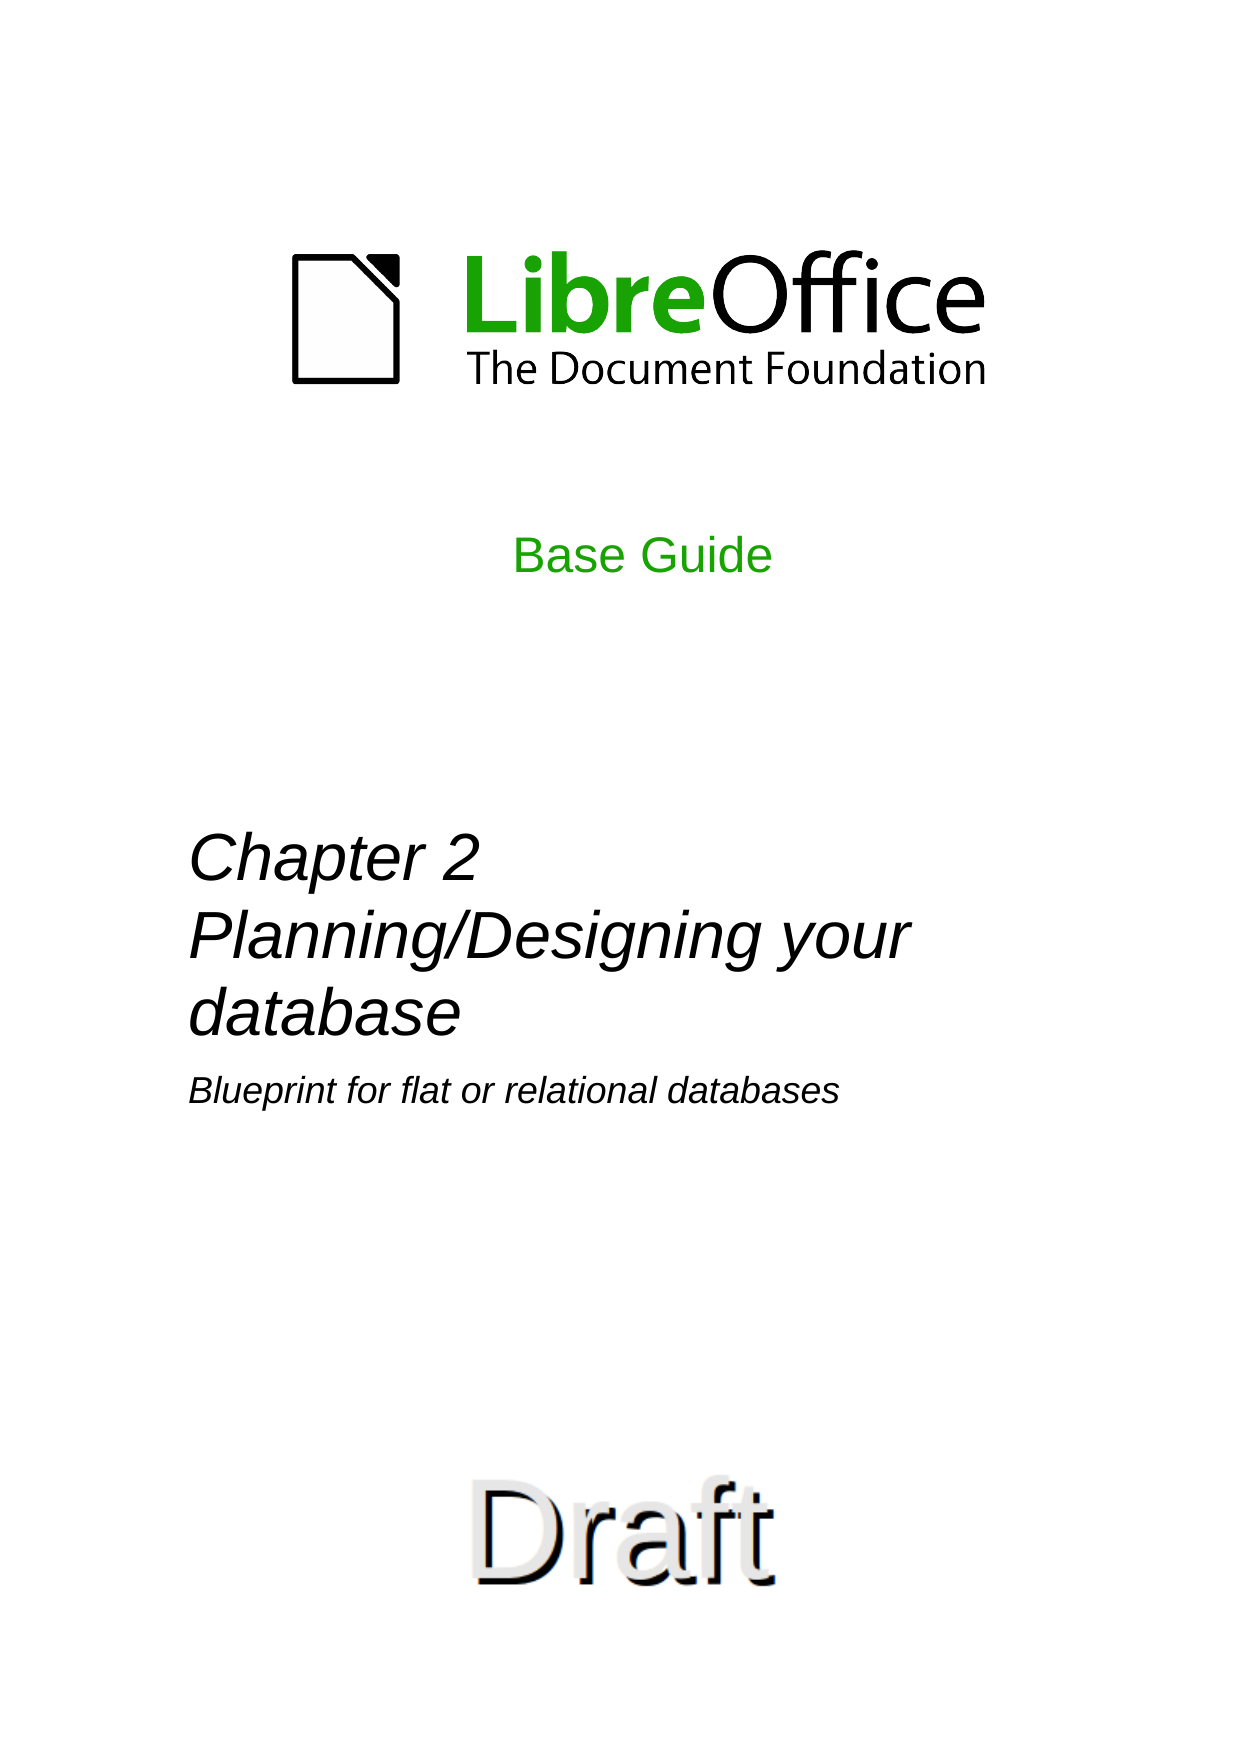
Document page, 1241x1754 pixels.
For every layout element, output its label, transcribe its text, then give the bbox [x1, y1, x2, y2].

text Base Guide [188, 526, 1098, 583]
picture [436, 1447, 849, 1641]
subtitle Blueprint for flat or relational databases [188, 1068, 1098, 1112]
picture [250, 219, 1035, 419]
subtitle Chapter 2 Planning/Designing your database [188, 814, 1098, 1049]
